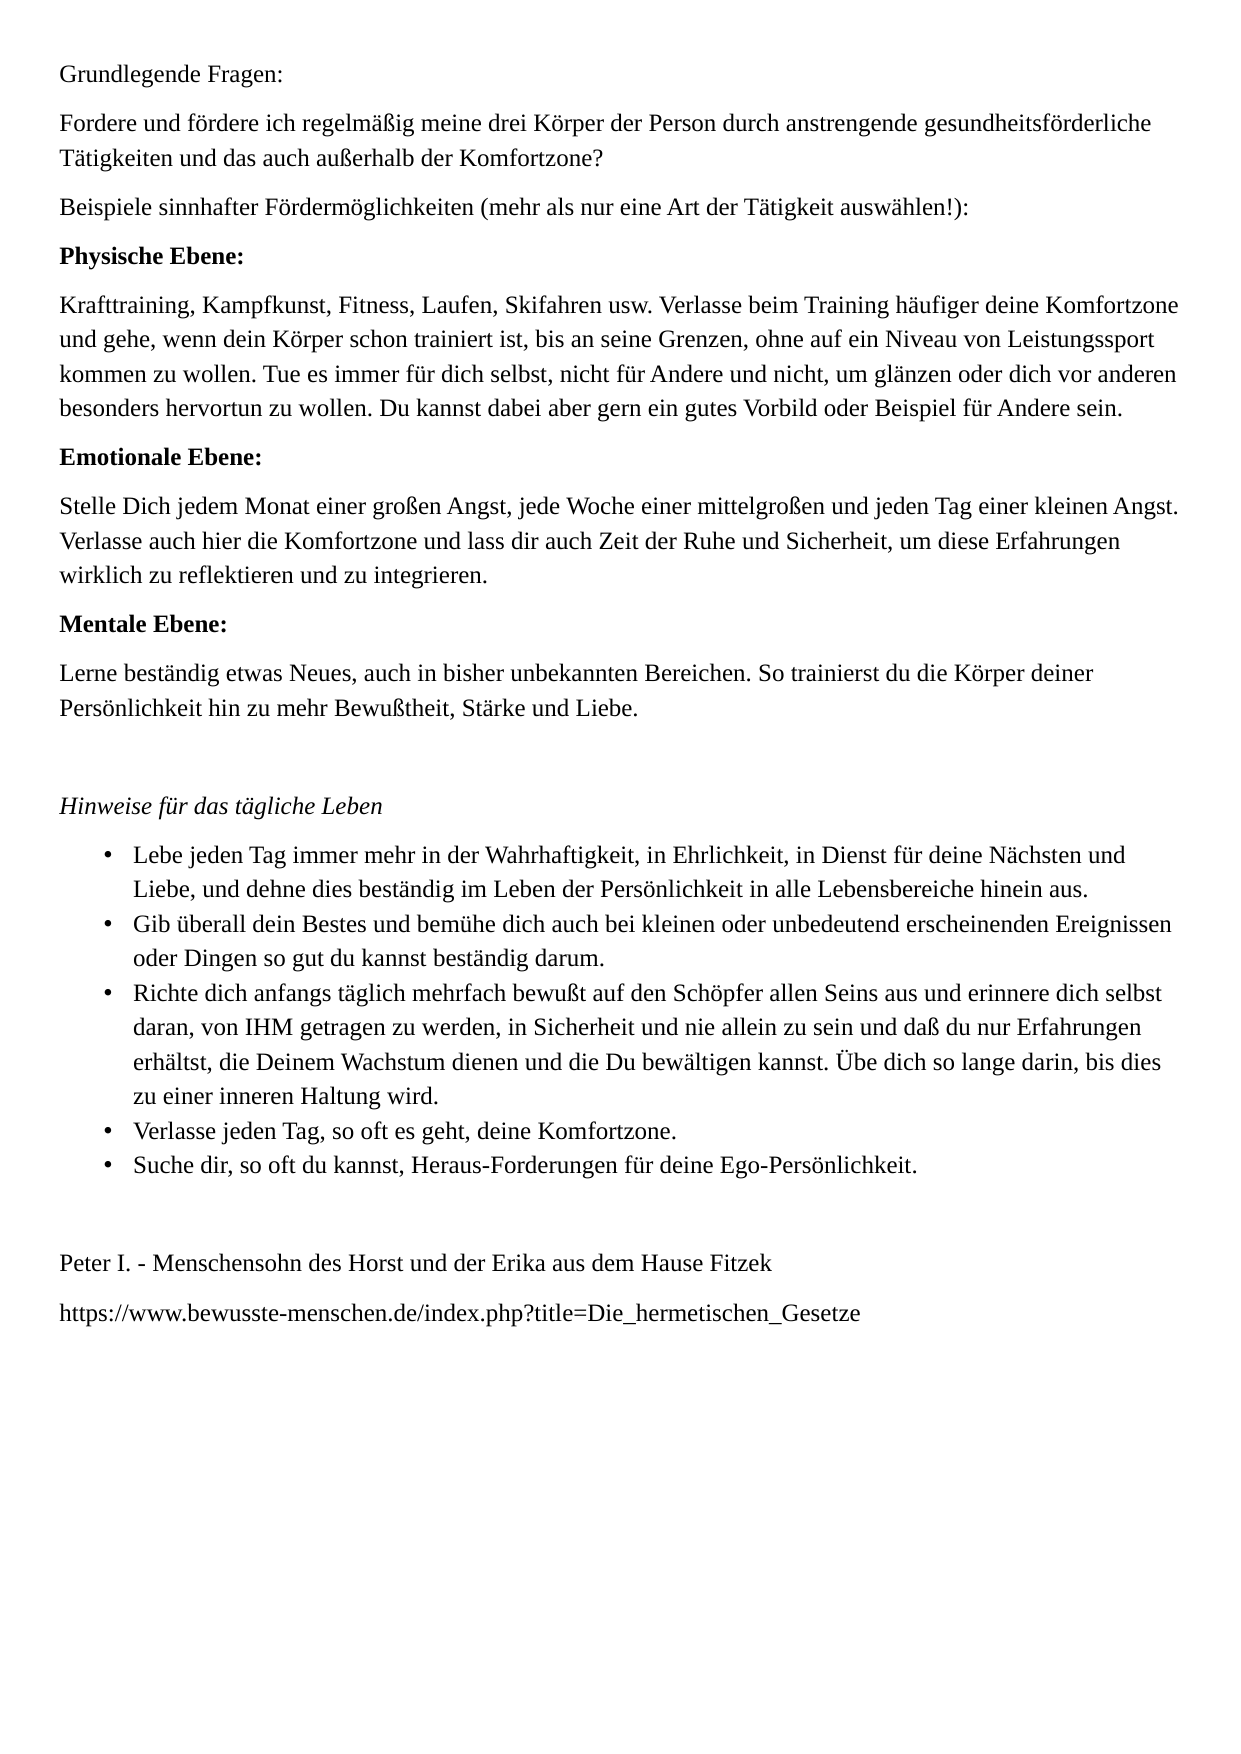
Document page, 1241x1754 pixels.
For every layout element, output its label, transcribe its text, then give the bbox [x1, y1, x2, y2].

text Peter I. - Menschensohn des Horst und der Erika aus dem Hause Fitzek [59, 1248, 1181, 1277]
list Richte dich anfangs täglich mehrfach bewußt auf den Schöpfer allen Seins aus und erinnere dich selbst daran, von IHM getragen zu werden, in Sicherheit und nie allein zu sein und daß du nur Erfahrungen erhältst, die Deinem Wachstum dienen und die Du bewältigen kannst. Übe dich so lange darin, bis dies zu einer inneren Haltung wird. [103, 978, 1181, 1110]
text Lerne beständig etwas Neues, auch in bisher unbekannten Bereichen. So trainierst du die Körper deiner Persönlichkeit hin zu mehr Bewußtheit, Stärke und Liebe. [59, 658, 1181, 722]
text Fordere und fördere ich regelmäßig meine drei Körper der Person durch anstrengende gesundheitsförderliche Tätigkeiten und das auch außerhalb der Komfortzone? [59, 108, 1181, 171]
text https://www.bewusste-menschen.de/index.php?title=Die_hermetischen_Gesetze [59, 1298, 1181, 1326]
list Suche dir, so oft du kannst, Heraus-Forderungen für deine Ego-Persönlichkeit. [103, 1150, 1181, 1179]
text Krafttraining, Kampfkunst, Fitness, Laufen, Skifahren usw. Verlasse beim Training häufiger deine Komfortzone und gehe, wenn dein Körper schon trainiert ist, bis an seine Grenzen, ohne auf ein Niveau von Leistungssport kommen zu wollen. Tue es immer für dich selbst, nicht für Andere und nicht, um glänzen oder dich vor anderen besonders hervortun zu wollen. Du kannst dabei aber gern ein gutes Vorbild oder Beispiel für Andere sein. [59, 290, 1181, 422]
list Verlasse jeden Tag, so oft es geht, deine Komfortzone. [103, 1116, 1181, 1145]
text Stelle Dich jedem Monat einer großen Angst, jede Woche einer mittelgroßen und jeden Tag einer kleinen Angst. Verlasse auch hier die Komfortzone und lass dir auch Zeit der Ruhe und Sicherheit, um diese Erfahrungen wirklich zu reflektieren und zu integrieren. [59, 491, 1181, 589]
text Physische Ebene: [59, 241, 1181, 269]
text Grundlegende Fragen: [59, 59, 1181, 88]
text Beispiele sinnhafter Fördermöglichkeiten (mehr als nur eine Art der Tätigkeit auswählen!): [59, 192, 1181, 220]
list Lebe jeden Tag immer mehr in der Wahrhaftigkeit, in Ehrlichkeit, in Dienst für deine Nächsten und Liebe, und dehne dies beständig im Leben der Persönlichkeit in alle Lebensbereiche hinein aus. [103, 840, 1181, 903]
text Mentale Ebene: [59, 609, 1181, 638]
list Gib überall dein Bestes und bemühe dich auch bei kleinen oder unbedeutend erscheinenden Ereignissen oder Dingen so gut du kannst beständig darum. [103, 909, 1181, 972]
text Emotionale Ebene: [59, 442, 1181, 471]
text Hinweise für das tägliche Leben [59, 791, 1181, 820]
